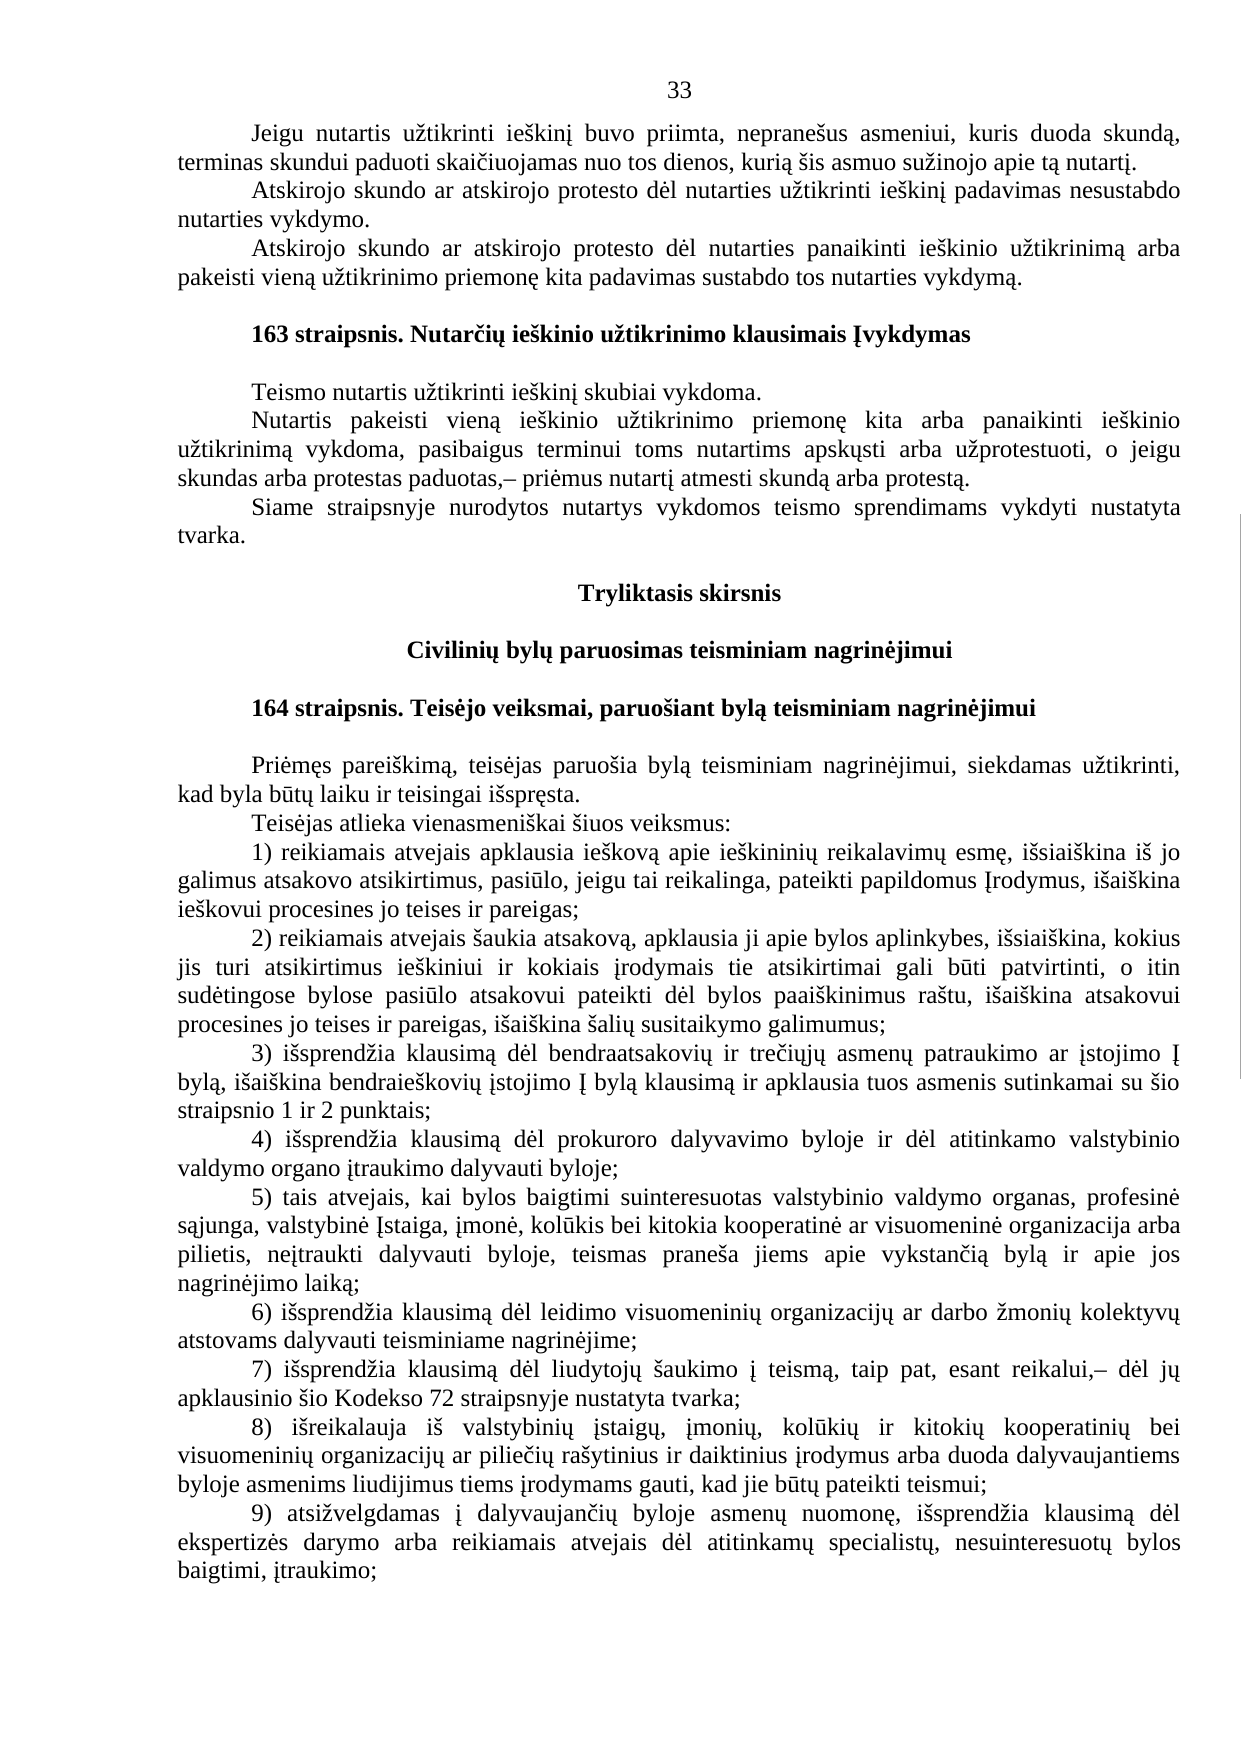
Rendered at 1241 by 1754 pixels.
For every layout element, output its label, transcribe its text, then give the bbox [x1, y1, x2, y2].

text 2) reikiamais atvejais šaukia atsakovą, apklausia ji apie bylos aplinkybes, išsiaiškina, kokius jis turi atsikirtimus ieškiniui ir kokiais įrodymais tie atsikirtimai gali būti patvirtinti, o itin sudėtingose bylose pasiūlo atsakovui pateikti dėl bylos paaiškinimus raštu, išaiškina atsakovui procesines jo teises ir pareigas, išaiškina šalių susitaikymo galimumus; [177, 923, 1181, 1038]
text 5) tais atvejais, kai bylos baigtimi suinteresuotas valstybinio valdymo organas, profesinė sąjunga, valstybinė Įstaiga, įmonė, kolūkis bei kitokia kooperatinė ar visuomeninė organizacija arba pilietis, neįtraukti dalyvauti byloje, teismas praneša jiems apie vykstančią bylą ir apie jos nagrinėjimo laiką; [177, 1182, 1181, 1297]
text 8) išreikalauja iš valstybinių įstaigų, įmonių, kolūkių ir kitokių kooperatinių bei visuomeninių organizacijų ar piliečių rašytinius ir daiktinius įrodymus arba duoda dalyvaujantiems byloje asmenims liudijimus tiems įrodymams gauti, kad jie būtų pateikti teismui; [177, 1412, 1181, 1498]
text 3) išsprendžia klausimą dėl bendraatsakovių ir trečiųjų asmenų patraukimo ar įstojimo Į bylą, išaiškina bendraieškovių įstojimo Į bylą klausimą ir apklausia tuos asmenis sutinkamai su šio straipsnio 1 ir 2 punktais; [177, 1038, 1181, 1124]
text 164 straipsnis. Teisėjo veiksmai, paruošiant bylą teisminiam nagrinėjimui [251, 693, 1181, 722]
text Priėmęs pareiškimą, teisėjas paruošia bylą teisminiam nagrinėjimui, siekdamas užtikrinti, kad byla būtų laiku ir teisingai išspręsta. [177, 751, 1181, 808]
text Siame straipsnyje nurodytos nutartys vykdomos teismo sprendimams vykdyti nustatyta tvarka. [177, 492, 1181, 549]
text 163 straipsnis. Nutarčių ieškinio užtikrinimo klausimais Įvykdymas [251, 319, 1181, 348]
text 6) išsprendžia klausimą dėl leidimo visuomeninių organizacijų ar darbo žmonių kolektyvų atstovams dalyvauti teisminiame nagrinėjime; [177, 1297, 1181, 1354]
text Tryliktasis skirsnis [177, 578, 1181, 607]
text 7) išsprendžia klausimą dėl liudytojų šaukimo į teismą, taip pat, esant reikalui,– dėl jų apklausinio šio Kodekso 72 straipsnyje nustatyta tvarka; [177, 1354, 1181, 1412]
text Teisėjas atlieka vienasmeniškai šiuos veiksmus: [177, 808, 1181, 837]
text Teismo nutartis užtikrinti ieškinį skubiai vykdoma. [177, 377, 1181, 406]
text Nutartis pakeisti vieną ieškinio užtikrinimo priemonę kita arba panaikinti ieškinio užtikrinimą vykdoma, pasibaigus terminui toms nutartims apskųsti arba užprotestuoti, o jeigu skundas arba protestas paduotas,– priėmus nutartį atmesti skundą arba protestą. [177, 406, 1181, 492]
text 9) atsižvelgdamas į dalyvaujančių byloje asmenų nuomonę, išsprendžia klausimą dėl ekspertizės darymo arba reikiamais atvejais dėl atitinkamų specialistų, nesuinteresuotų bylos baigtimi, įtraukimo; [177, 1498, 1181, 1584]
text Atskirojo skundo ar atskirojo protesto dėl nutarties panaikinti ieškinio užtikrinimą arba pakeisti vieną užtikrinimo priemonę kita padavimas sustabdo tos nutarties vykdymą. [177, 233, 1181, 291]
text Civilinių bylų paruosimas teisminiam nagrinėjimui [177, 636, 1181, 664]
text 1) reikiamais atvejais apklausia ieškovą apie ieškininių reikalavimų esmę, išsiaiškina iš jo galimus atsakovo atsikirtimus, pasiūlo, jeigu tai reikalinga, pateikti papildomus Įrodymus, išaiškina ieškovui procesines jo teises ir pareigas; [177, 837, 1181, 923]
text 4) išsprendžia klausimą dėl prokuroro dalyvavimo byloje ir dėl atitinkamo valstybinio valdymo organo įtraukimo dalyvauti byloje; [177, 1124, 1181, 1182]
text Atskirojo skundo ar atskirojo protesto dėl nutarties užtikrinti ieškinį padavimas nesustabdo nutarties vykdymo. [177, 176, 1181, 233]
text Jeigu nutartis užtikrinti ieškinį buvo priimta, nepranešus asmeniui, kuris duoda skundą, terminas skundui paduoti skaičiuojamas nuo tos dienos, kurią šis asmuo sužinojo apie tą nutartį. [177, 118, 1181, 176]
